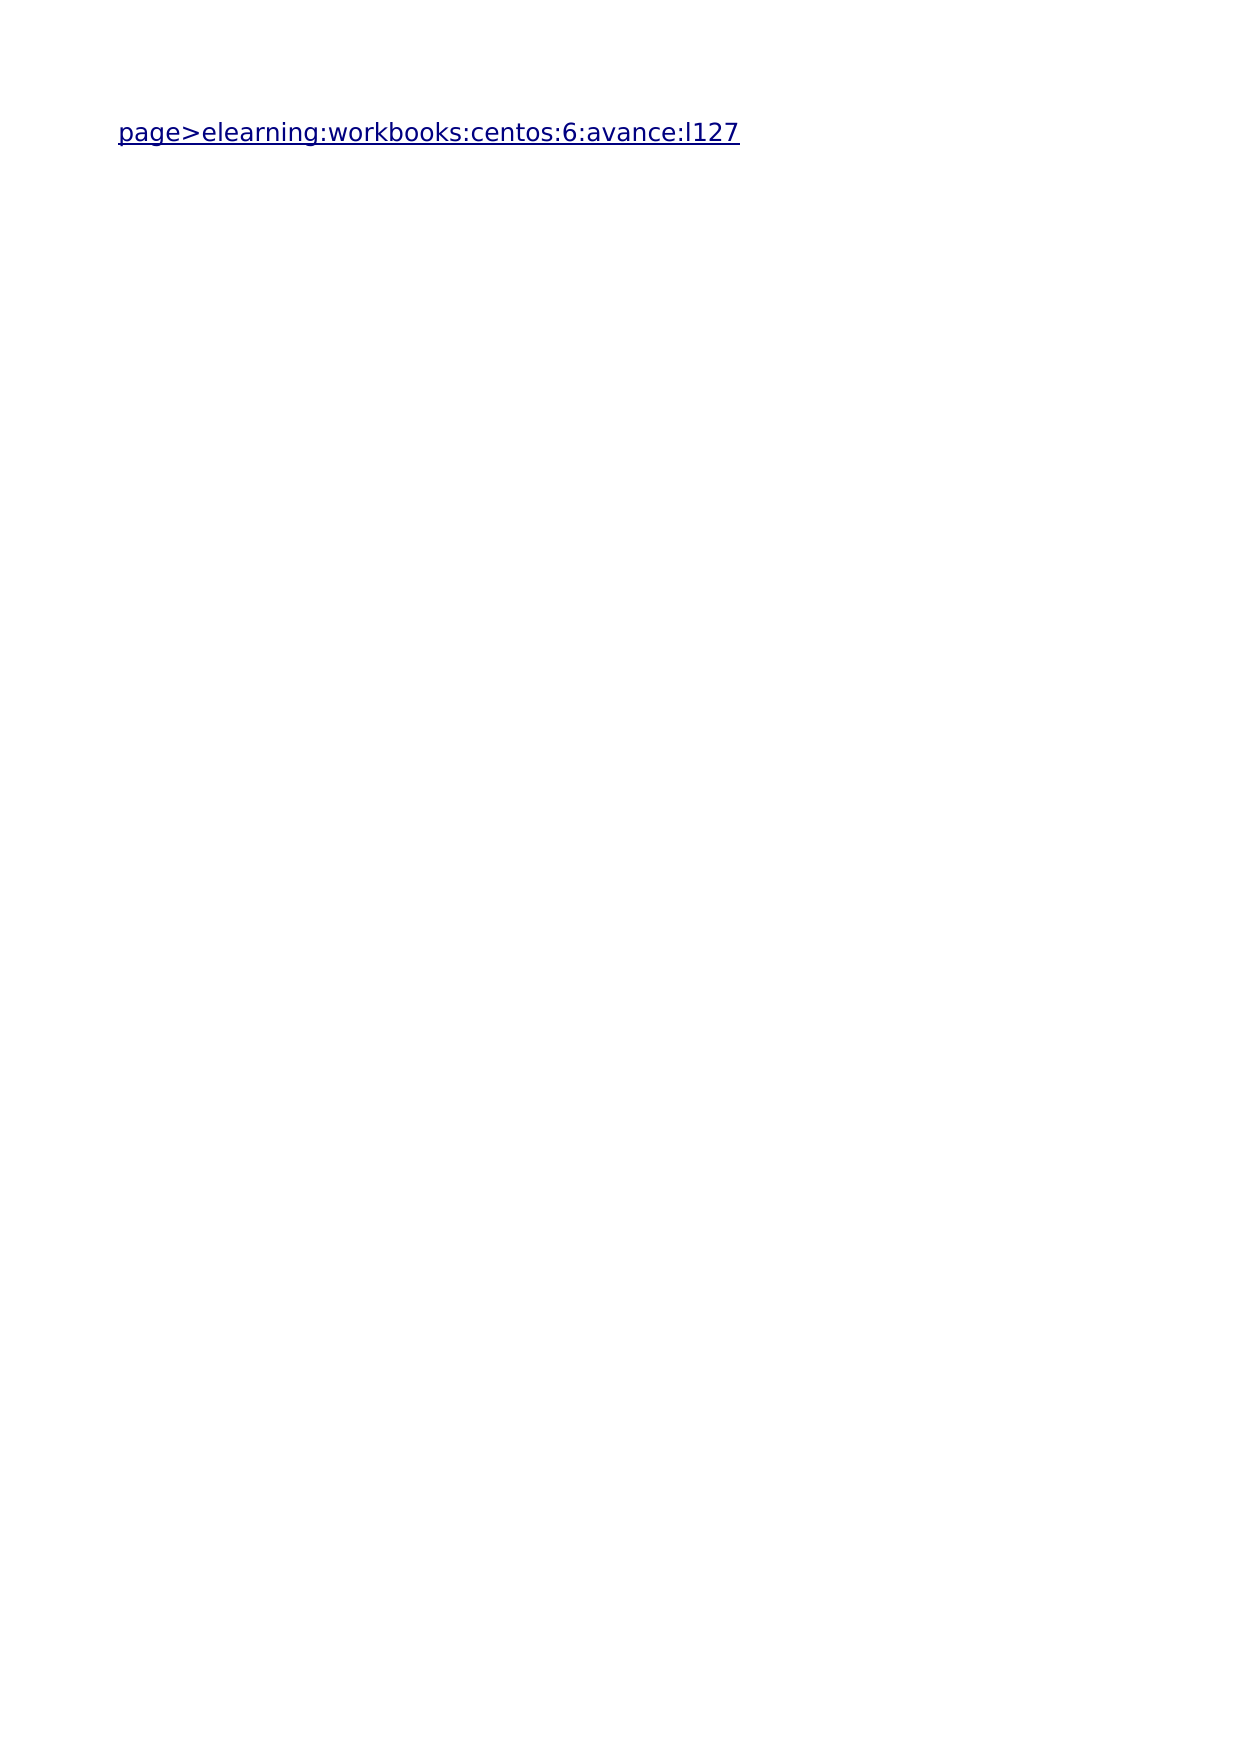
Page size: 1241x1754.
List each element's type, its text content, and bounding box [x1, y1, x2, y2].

text page>elearning:workbooks:centos:6:avance:l127 [118, 118, 1122, 147]
